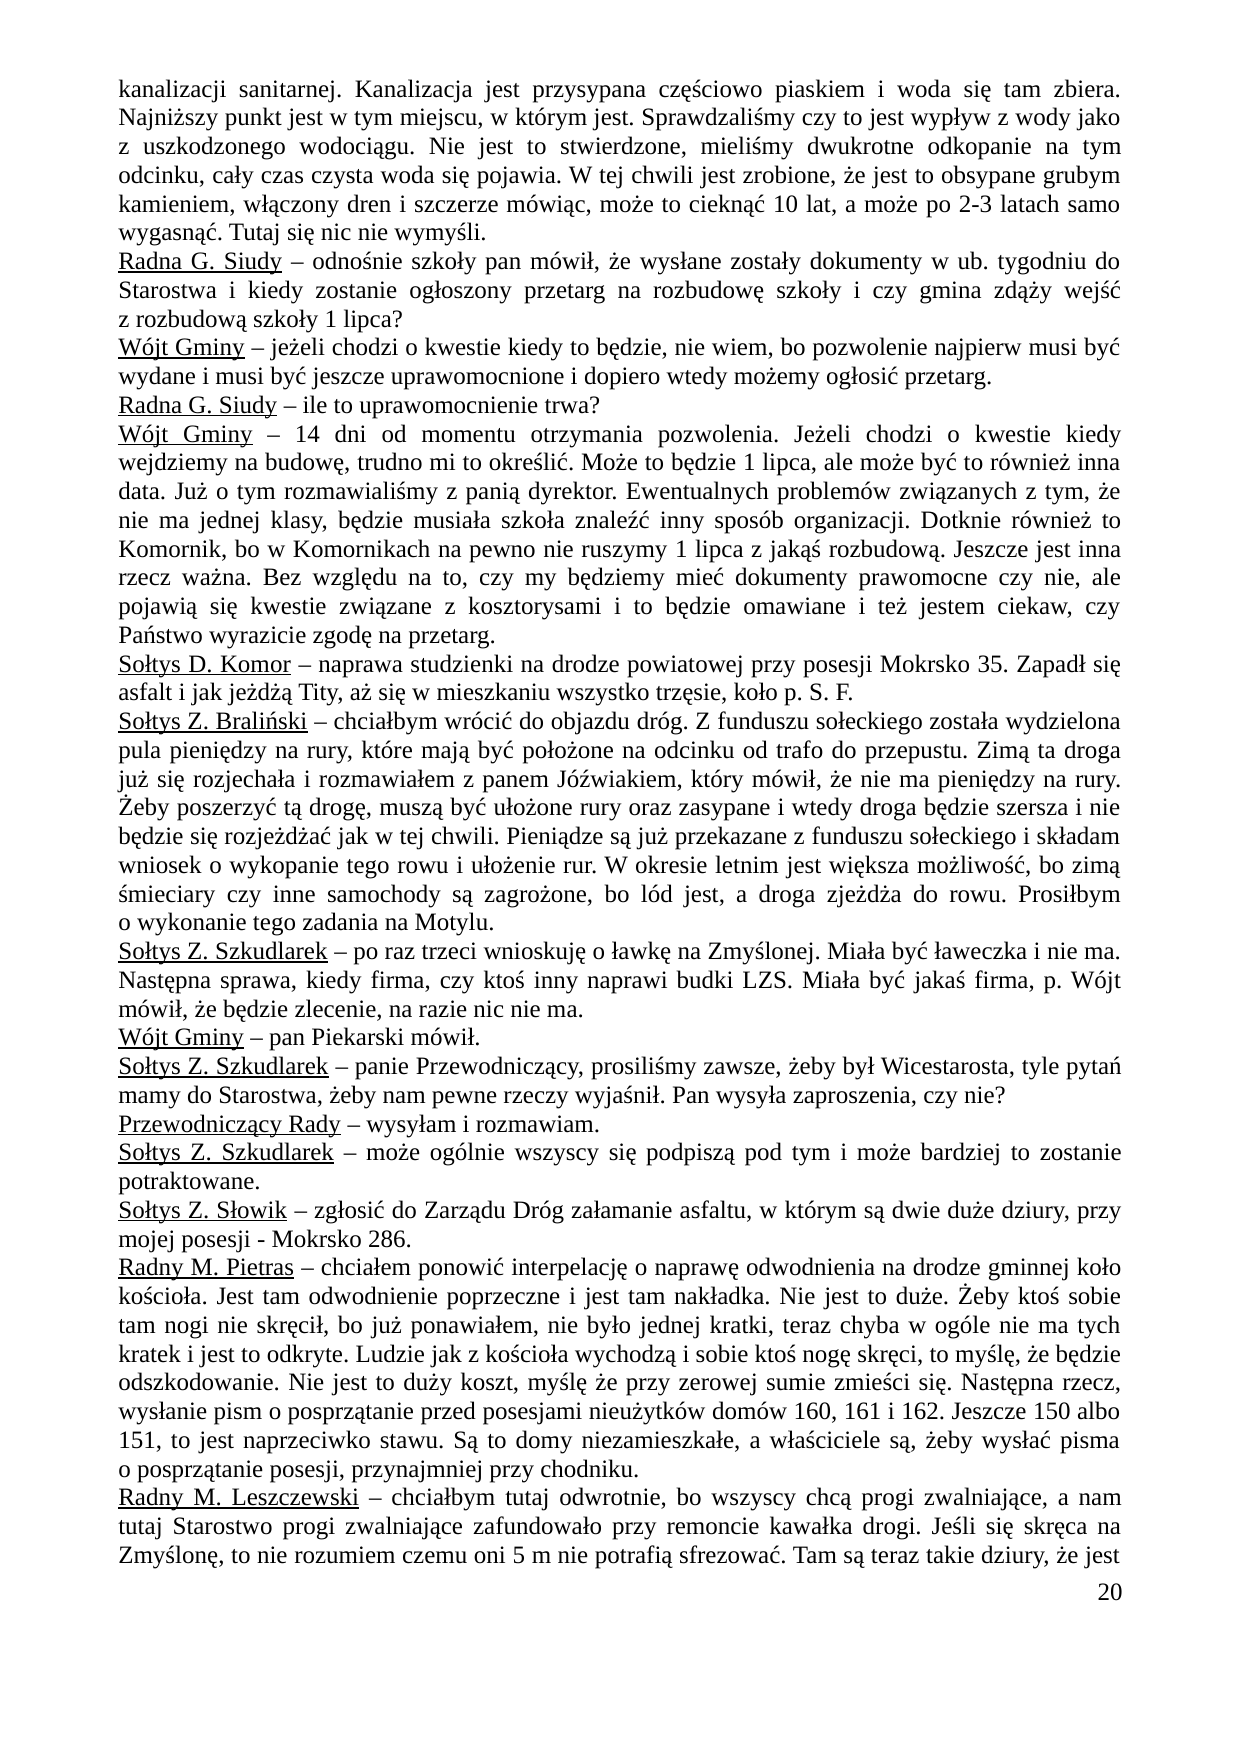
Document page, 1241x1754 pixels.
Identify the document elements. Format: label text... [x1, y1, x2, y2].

text Wójt Gminy – pan Piekarski mówił. [118, 1022, 1122, 1051]
text Sołtys Z. Braliński – chciałbym wrócić do objazdu dróg. Z funduszu sołeckiego została wydzielona pula pieniędzy na rury, które mają być położone na odcinku od trafo do przepustu. Zimą ta droga już się rozjechała i rozmawiałem z panem Jóźwiakiem, który mówił, że nie ma pieniędzy na rury. Żeby poszerzyć tą drogę, muszą być ułożone rury oraz zasypane i wtedy droga będzie szersza i nie będzie się rozjeżdżać jak w tej chwili. Pieniądze są już przekazane z funduszu sołeckiego i składam wniosek o wykopanie tego rowu i ułożenie rur. W okresie letnim jest większa możliwość, bo zimą śmieciary czy inne samochody są zagrożone, bo lód jest, a droga zjeżdża do rowu. Prosiłbym o wykonanie tego zadania na Motylu. [118, 706, 1122, 936]
text Sołtys Z. Szkudlarek – panie Przewodniczący, prosiliśmy zawsze, żeby był Wicestarosta, tyle pytań mamy do Starostwa, żeby nam pewne rzeczy wyjaśnił. Pan wysyła zaproszenia, czy nie? [118, 1051, 1122, 1109]
text Wójt Gminy – 14 dni od momentu otrzymania pozwolenia. Jeżeli chodzi o kwestie kiedy wejdziemy na budowę, trudno mi to określić. Może to będzie 1 lipca, ale może być to również inna data. Już o tym rozmawialiśmy z panią dyrektor. Ewentualnych problemów związanych z tym, że nie ma jednej klasy, będzie musiała szkoła znaleźć inny sposób organizacji. Dotknie również to Komornik, bo w Komornikach na pewno nie ruszymy 1 lipca z jakąś rozbudową. Jeszcze jest inna rzecz ważna. Bez względu na to, czy my będziemy mieć dokumenty prawomocne czy nie, ale pojawią się kwestie związane z kosztorysami i to będzie omawiane i też jestem ciekaw, czy Państwo wyrazicie zgodę na przetarg. [118, 419, 1122, 649]
text Sołtys Z. Słowik – zgłosić do Zarządu Dróg załamanie asfaltu, w którym są dwie duże dziury, przy mojej posesji - Mokrsko 286. [118, 1195, 1122, 1252]
text Sołtys Z. Szkudlarek – po raz trzeci wnioskuję o ławkę na Zmyślonej. Miała być ławeczka i nie ma. Następna sprawa, kiedy firma, czy ktoś inny naprawi budki LZS. Miała być jakaś firma, p. Wójt mówił, że będzie zlecenie, na razie nic nie ma. [118, 936, 1122, 1022]
text Radna G. Siudy – ile to uprawomocnienie trwa? [118, 390, 1122, 419]
text Wójt Gminy – jeżeli chodzi o kwestie kiedy to będzie, nie wiem, bo pozwolenie najpierw musi być wydane i musi być jeszcze uprawomocnione i dopiero wtedy możemy ogłosić przetarg. [118, 332, 1122, 390]
text Radna G. Siudy – odnośnie szkoły pan mówił, że wysłane zostały dokumenty w ub. tygodniu do Starostwa i kiedy zostanie ogłoszony przetarg na rozbudowę szkoły i czy gmina zdąży wejść z rozbudową szkoły 1 lipca? [118, 246, 1122, 332]
text Sołtys D. Komor – naprawa studzienki na drodze powiatowej przy posesji Mokrsko 35. Zapadł się asfalt i jak jeżdżą Tity, aż się w mieszkaniu wszystko trzęsie, koło p. S. F. [118, 649, 1122, 706]
text Przewodniczący Rady – wysyłam i rozmawiam. [118, 1109, 1122, 1137]
text Sołtys Z. Szkudlarek – może ogólnie wszyscy się podpiszą pod tym i może bardziej to zostanie potraktowane. [118, 1137, 1122, 1195]
text Radny M. Pietras – chciałem ponowić interpelację o naprawę odwodnienia na drodze gminnej koło kościoła. Jest tam odwodnienie poprzeczne i jest tam nakładka. Nie jest to duże. Żeby ktoś sobie tam nogi nie skręcił, bo już ponawiałem, nie było jednej kratki, teraz chyba w ogóle nie ma tych kratek i jest to odkryte. Ludzie jak z kościoła wychodzą i sobie ktoś nogę skręci, to myślę, że będzie odszkodowanie. Nie jest to duży koszt, myślę że przy zerowej sumie zmieści się. Następna rzecz, wysłanie pism o posprzątanie przed posesjami nieużytków domów 160, 161 i 162. Jeszcze 150 albo 151, to jest naprzeciwko stawu. Są to domy niezamieszkałe, a właściciele są, żeby wysłać pisma o posprzątanie posesji, przynajmniej przy chodniku. [118, 1252, 1122, 1482]
text Radny M. Leszczewski – chciałbym tutaj odwrotnie, bo wszyscy chcą progi zwalniające, a nam tutaj Starostwo progi zwalniające zafundowało przy remoncie kawałka drogi. Jeśli się skręca na Zmyślonę, to nie rozumiem czemu oni 5 m nie potrafią sfrezować. Tam są teraz takie dziury, że jest [118, 1482, 1122, 1569]
text kanalizacji sanitarnej. Kanalizacja jest przysypana częściowo piaskiem i woda się tam zbiera. Najniższy punkt jest w tym miejscu, w którym jest. Sprawdzaliśmy czy to jest wypływ z wody jako z uszkodzonego wodociągu. Nie jest to stwierdzone, mieliśmy dwukrotne odkopanie na tym odcinku, cały czas czysta woda się pojawia. W tej chwili jest zrobione, że jest to obsypane grubym kamieniem, włączony dren i szczerze mówiąc, może to cieknąć 10 lat, a może po 2-3 latach samo wygasnąć. Tutaj się nic nie wymyśli. [118, 74, 1122, 246]
